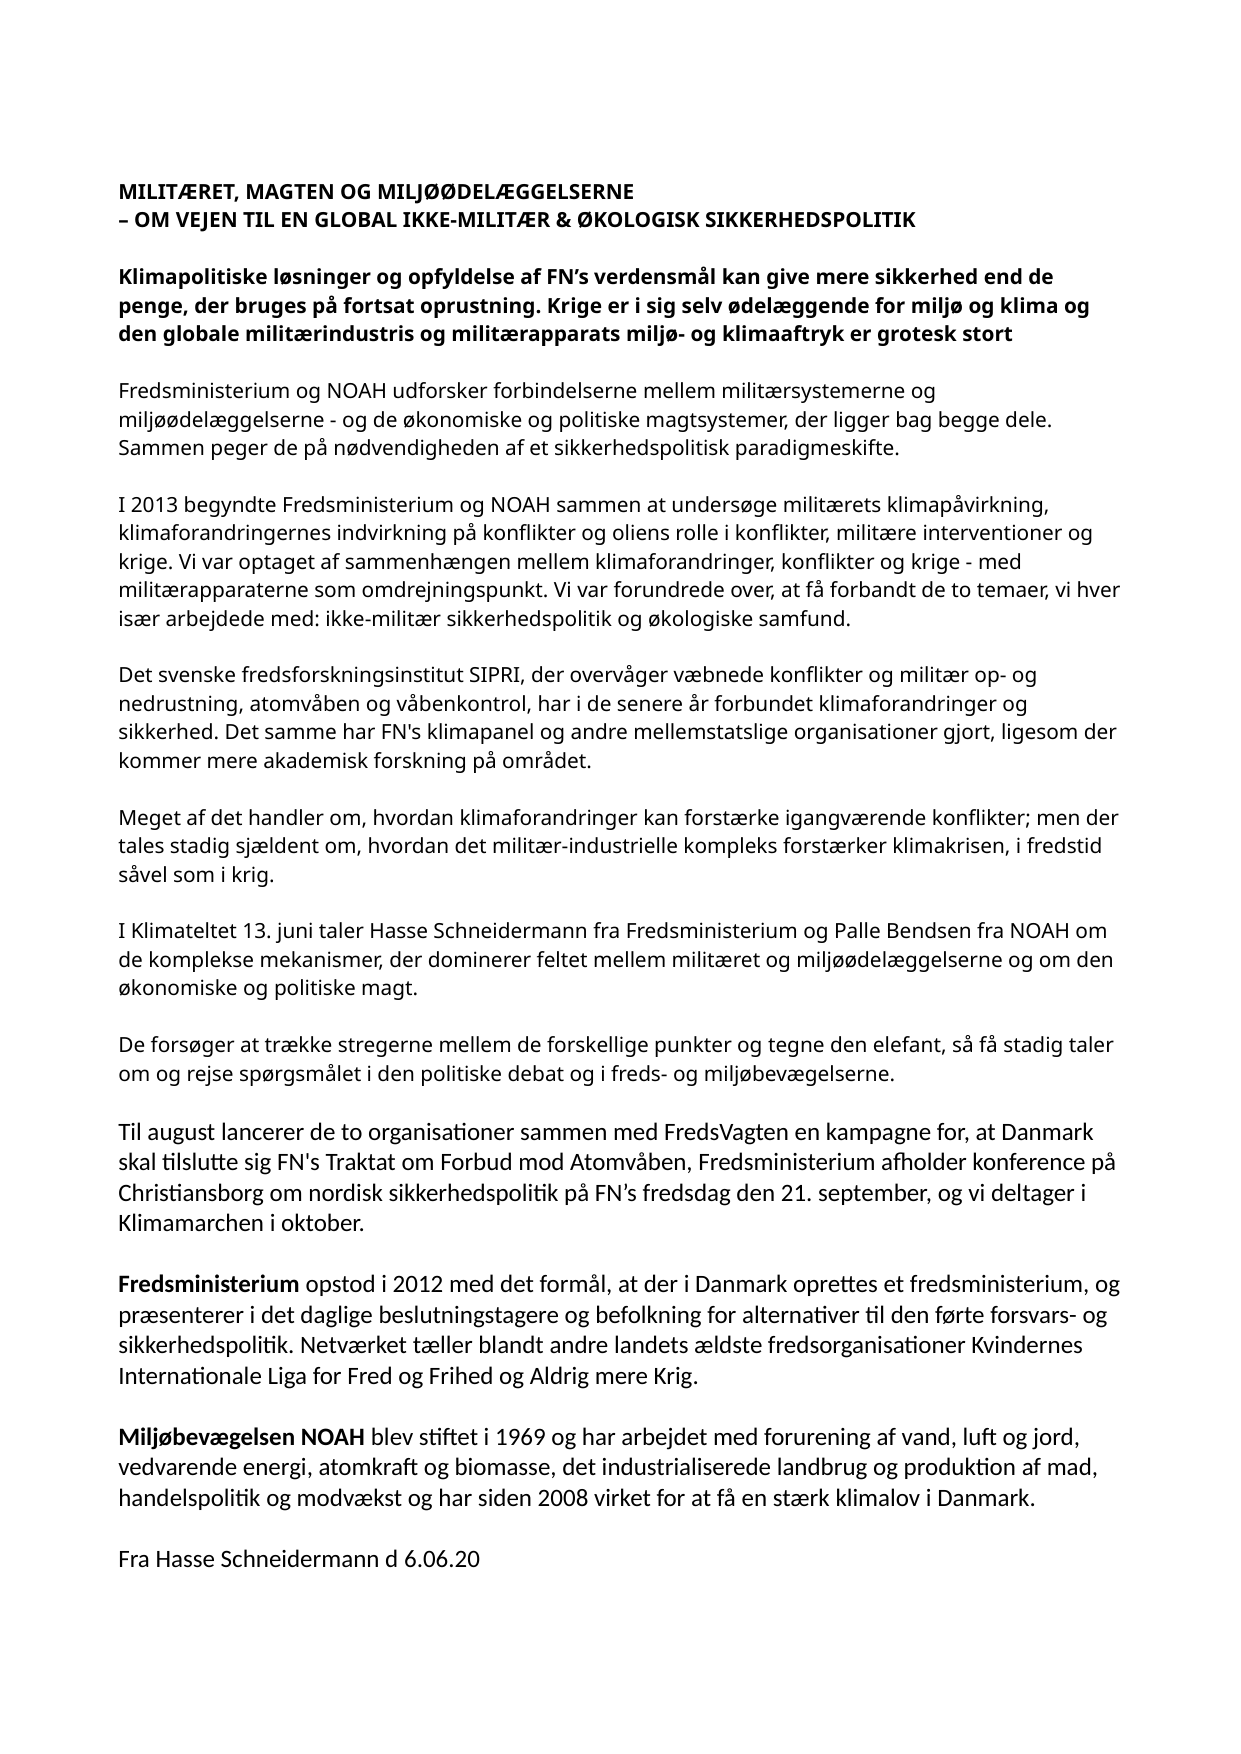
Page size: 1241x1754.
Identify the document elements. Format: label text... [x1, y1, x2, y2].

text I 2013 begyndte Fredsministerium og NOAH sammen at undersøge militærets klimapåvirkning, klimaforandringernes indvirkning på konflikter og oliens rolle i konflikter, militære interventioner og krige. Vi var optaget af sammenhængen mellem klimaforandringer, konflikter og krige - med militærapparaterne som omdrejningspunkt. Vi var forundrede over, at få forbandt de to temaer, vi hver især arbejdede med: ikke-militær sikkerhedspolitik og økologiske samfund. [118, 490, 1122, 632]
text Det svenske fredsforskningsinstitut SIPRI, der overvåger væbnede konflikter og militær op- og nedrustning, atomvåben og våbenkontrol, har i de senere år forbundet klimaforandringer og sikkerhed. Det samme har FN's klimapanel og andre mellemstatslige organisationer gjort, ligesom der kommer mere akademisk forskning på området. [118, 661, 1122, 774]
text Fra Hasse Schneidermann d 6.06.20 [118, 1543, 1122, 1573]
text – OM VEJEN TIL EN GLOBAL IKKE-MILITÆR & ØKOLOGISK SIKKERHEDSPOLITIK [118, 206, 1122, 234]
text Fredsministerium og NOAH udforsker forbindelserne mellem militærsystemerne og miljøødelæggelserne - og de økonomiske og politiske magtsystemer, der ligger bag begge dele. Sammen peger de på nødvendigheden af et sikkerhedspolitisk paradigmeskifte. [118, 376, 1122, 462]
text Klimapolitiske løsninger og opfyldelse af FN’s verdensmål kan give mere sikkerhed end de penge, der bruges på fortsat oprustning. Krige er i sig selv ødelæggende for miljø og klima og den globale militærindustris og militærapparats miljø- og klimaaftryk er grotesk stort [118, 262, 1122, 348]
text Miljøbevægelsen NOAH blev stiftet i 1969 og har arbejdet med forurening af vand, luft og jord, vedvarende energi, atomkraft og biomasse, det industrialiserede landbrug og produktion af mad, handelspolitik og modvækst og har siden 2008 virket for at få en stærk klimalov i Danmark. [118, 1421, 1122, 1512]
text De forsøger at trække stregerne mellem de forskellige punkter og tegne den elefant, så få stadig taler om og rejse spørgsmålet i den politiske debat og i freds- og miljøbevægelserne. [118, 1030, 1122, 1087]
text I Klimateltet 13. juni taler Hasse Schneidermann fra Fredsministerium og Palle Bendsen fra NOAH om de komplekse mekanismer, der dominerer feltet mellem militæret og miljøødelæggelserne og om den økonomiske og politiske magt. [118, 917, 1122, 1002]
text Fredsministerium opstod i 2012 med det formål, at der i Danmark oprettes et fredsministerium, og præsenterer i det daglige beslutningstagere og befolkning for alternativer til den førte forsvars- og sikkerhedspolitik. Netværket tæller blandt andre landets ældste fredsorganisationer Kvindernes Internationale Liga for Fred og Frihed og Aldrig mere Krig. [118, 1268, 1122, 1390]
text Til august lancerer de to organisationer sammen med FredsVagten en kampagne for, at Danmark skal tilslutte sig FN's Traktat om Forbud mod Atomvåben, Fredsministerium afholder konference på Christiansborg om nordisk sikkerhedspolitik på FN’s fredsdag den 21. september, og vi deltager i Klimamarchen i oktober. [118, 1116, 1122, 1238]
text MILITÆRET, MAGTEN OG MILJØØDELÆGGELSERNE [118, 177, 1122, 206]
text Meget af det handler om, hvordan klimaforandringer kan forstærke igangværende konflikter; men der tales stadig sjældent om, hvordan det militær-industrielle kompleks forstærker klimakrisen, i fredstid såvel som i krig. [118, 803, 1122, 888]
